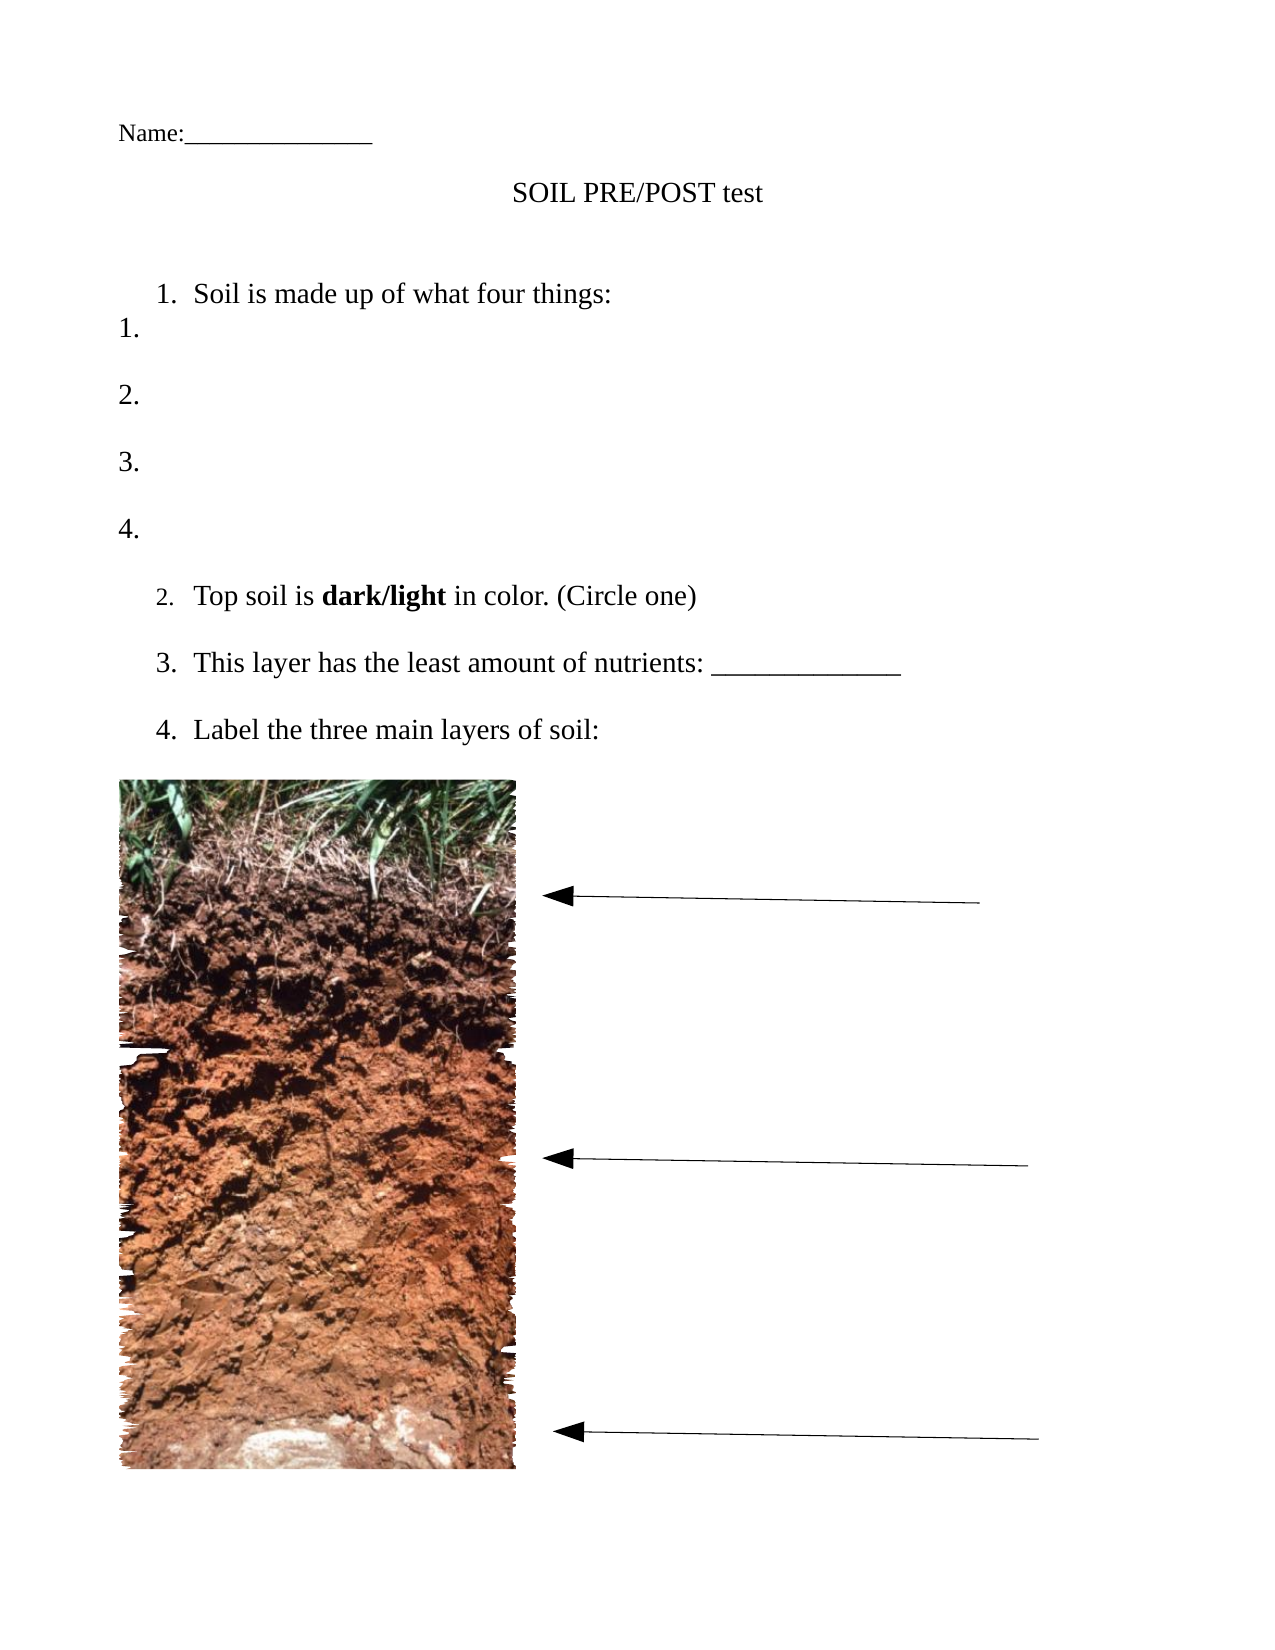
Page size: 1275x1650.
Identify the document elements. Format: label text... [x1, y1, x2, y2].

text 4. [118, 511, 1157, 544]
list Soil is made up of what four things: [156, 276, 1157, 310]
text 3. [118, 444, 1157, 477]
list Top soil is dark/light in color. (Circle one) [156, 578, 1157, 612]
list This layer has the least amount of nutrients: _____________ [156, 645, 1157, 679]
list Label the three main layers of soil: [156, 712, 1157, 746]
text 2. [118, 377, 1157, 410]
text 1. [118, 310, 1157, 343]
text SOIL PRE/POST test [118, 176, 1157, 209]
text Name:_______________ [118, 118, 1157, 147]
